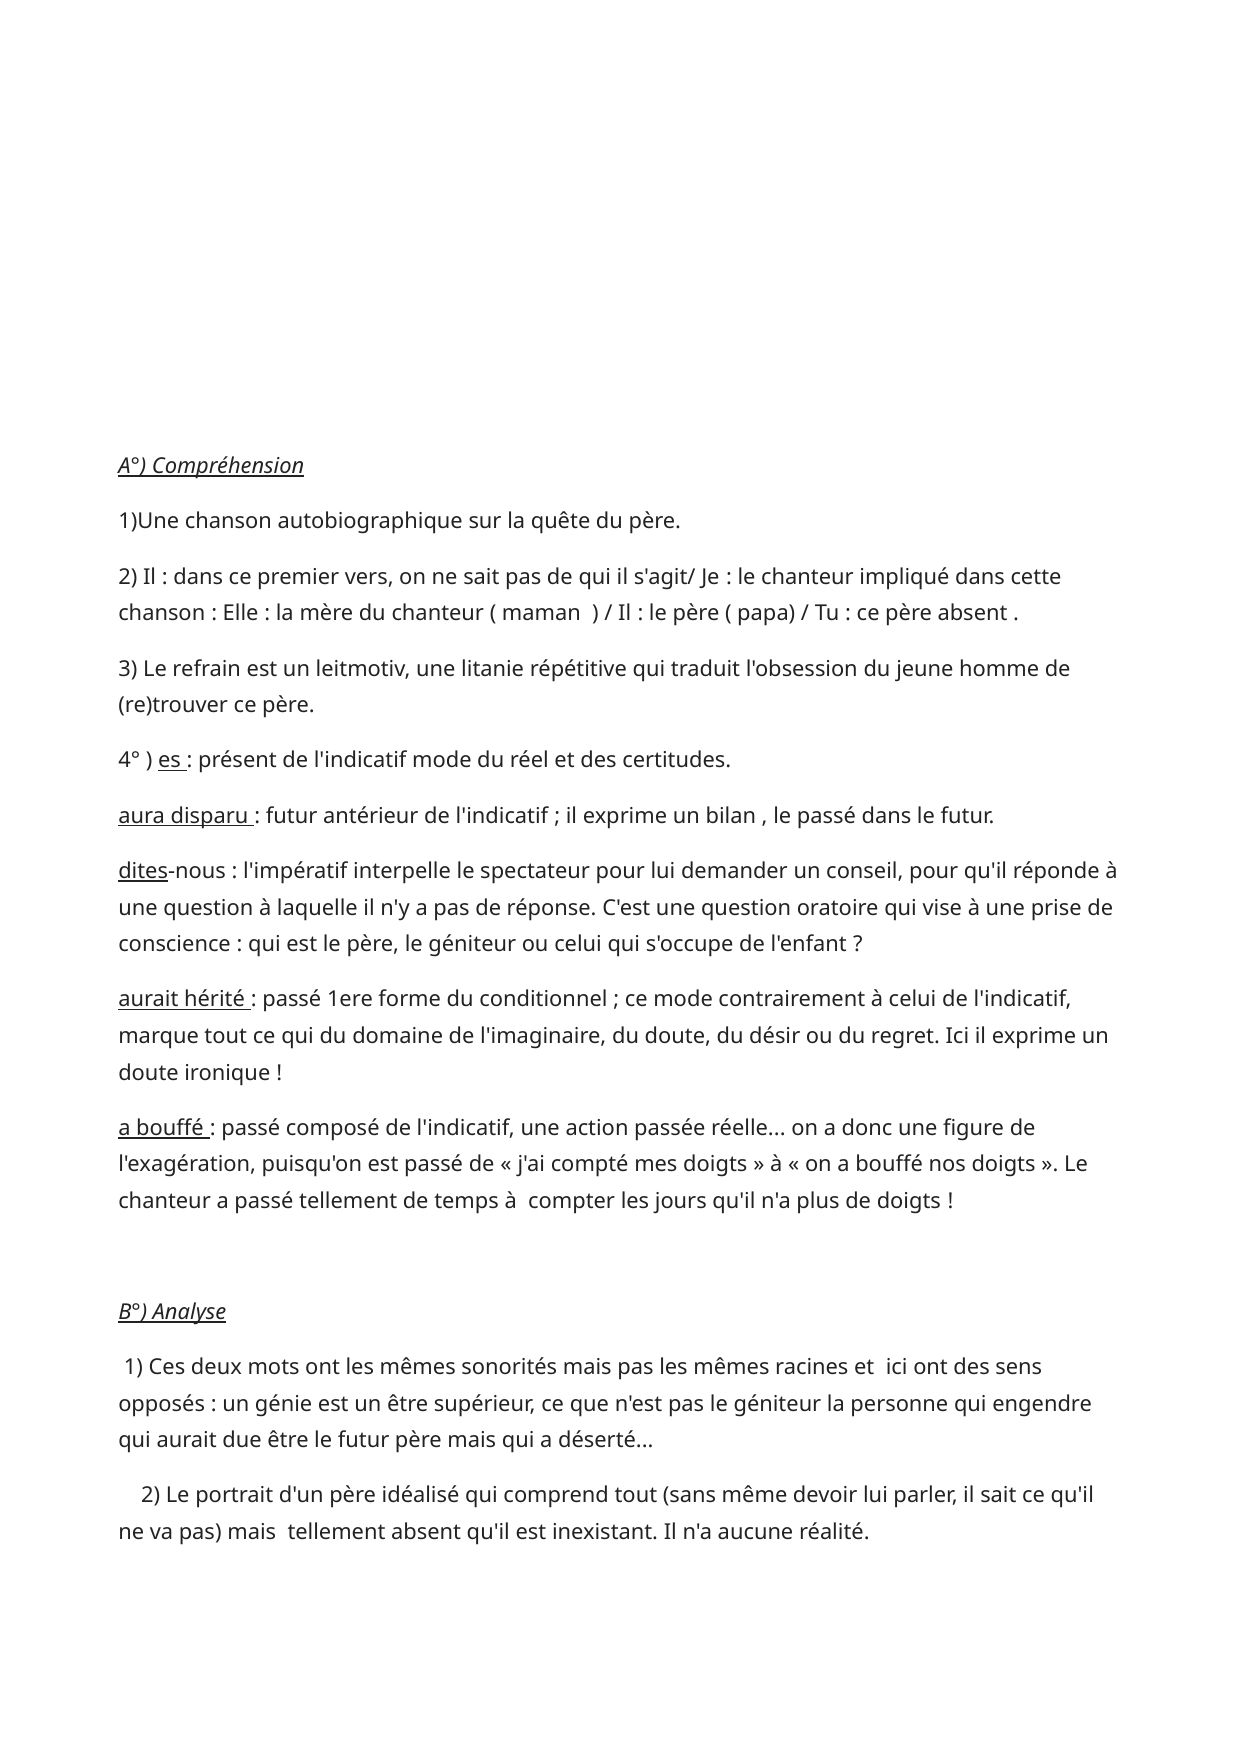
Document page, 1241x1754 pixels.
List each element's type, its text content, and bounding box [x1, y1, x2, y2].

text 1)Une chanson autobiographique sur la quête du père. [118, 505, 1122, 535]
text aura disparu : futur antérieur de l'indicatif ; il exprime un bilan , le passé dans le futur. [118, 800, 1122, 829]
text a bouffé : passé composé de l'indicatif, une action passée réelle... on a donc une figure de l'exagération, puisqu'on est passé de « j'ai compté mes doigts » à « on a bouffé nos doigts ». Le chanteur a passé tellement de temps à compter les jours qu'il n'a plus de doigts ! [118, 1112, 1122, 1215]
text A°) Compréhension [118, 450, 1122, 480]
text 4° ) es : présent de l'indicatif mode du réel et des certitudes. [118, 744, 1122, 774]
text 2) Il : dans ce premier vers, on ne sait pas de qui il s'agit/ Je : le chanteur impliqué dans cette chanson : Elle : la mère du chanteur ( maman ) / Il : le père ( papa) / Tu : ce père absent . [118, 561, 1122, 627]
text B°) Analyse [118, 1296, 1122, 1325]
text 3) Le refrain est un leitmotiv, une litanie répétitive qui traduit l'obsession du jeune homme de (re)trouver ce père. [118, 652, 1122, 719]
text aurait hérité : passé 1ere forme du conditionnel ; ce mode contrairement à celui de l'indicatif, marque tout ce qui du domaine de l'imaginaire, du doute, du désir ou du regret. Ici il exprime un doute ironique ! [118, 983, 1122, 1086]
text 2) Le portrait d'un père idéalisé qui comprend tout (sans même devoir lui parler, il sait ce qu'il ne va pas) mais tellement absent qu'il est inexistant. Il n'a aucune réalité. [118, 1479, 1122, 1546]
text 1) Ces deux mots ont les mêmes sonorités mais pas les mêmes racines et ici ont des sens opposés : un génie est un être supérieur, ce que n'est pas le géniteur la personne qui engendre qui aurait due être le futur père mais qui a déserté... [118, 1351, 1122, 1454]
text dites-nous : l'impératif interpelle le spectateur pour lui demander un conseil, pour qu'il réponde à une question à laquelle il n'y a pas de réponse. C'est une question oratoire qui vise à une prise de conscience : qui est le père, le géniteur ou celui qui s'occupe de l'enfant ? [118, 855, 1122, 958]
